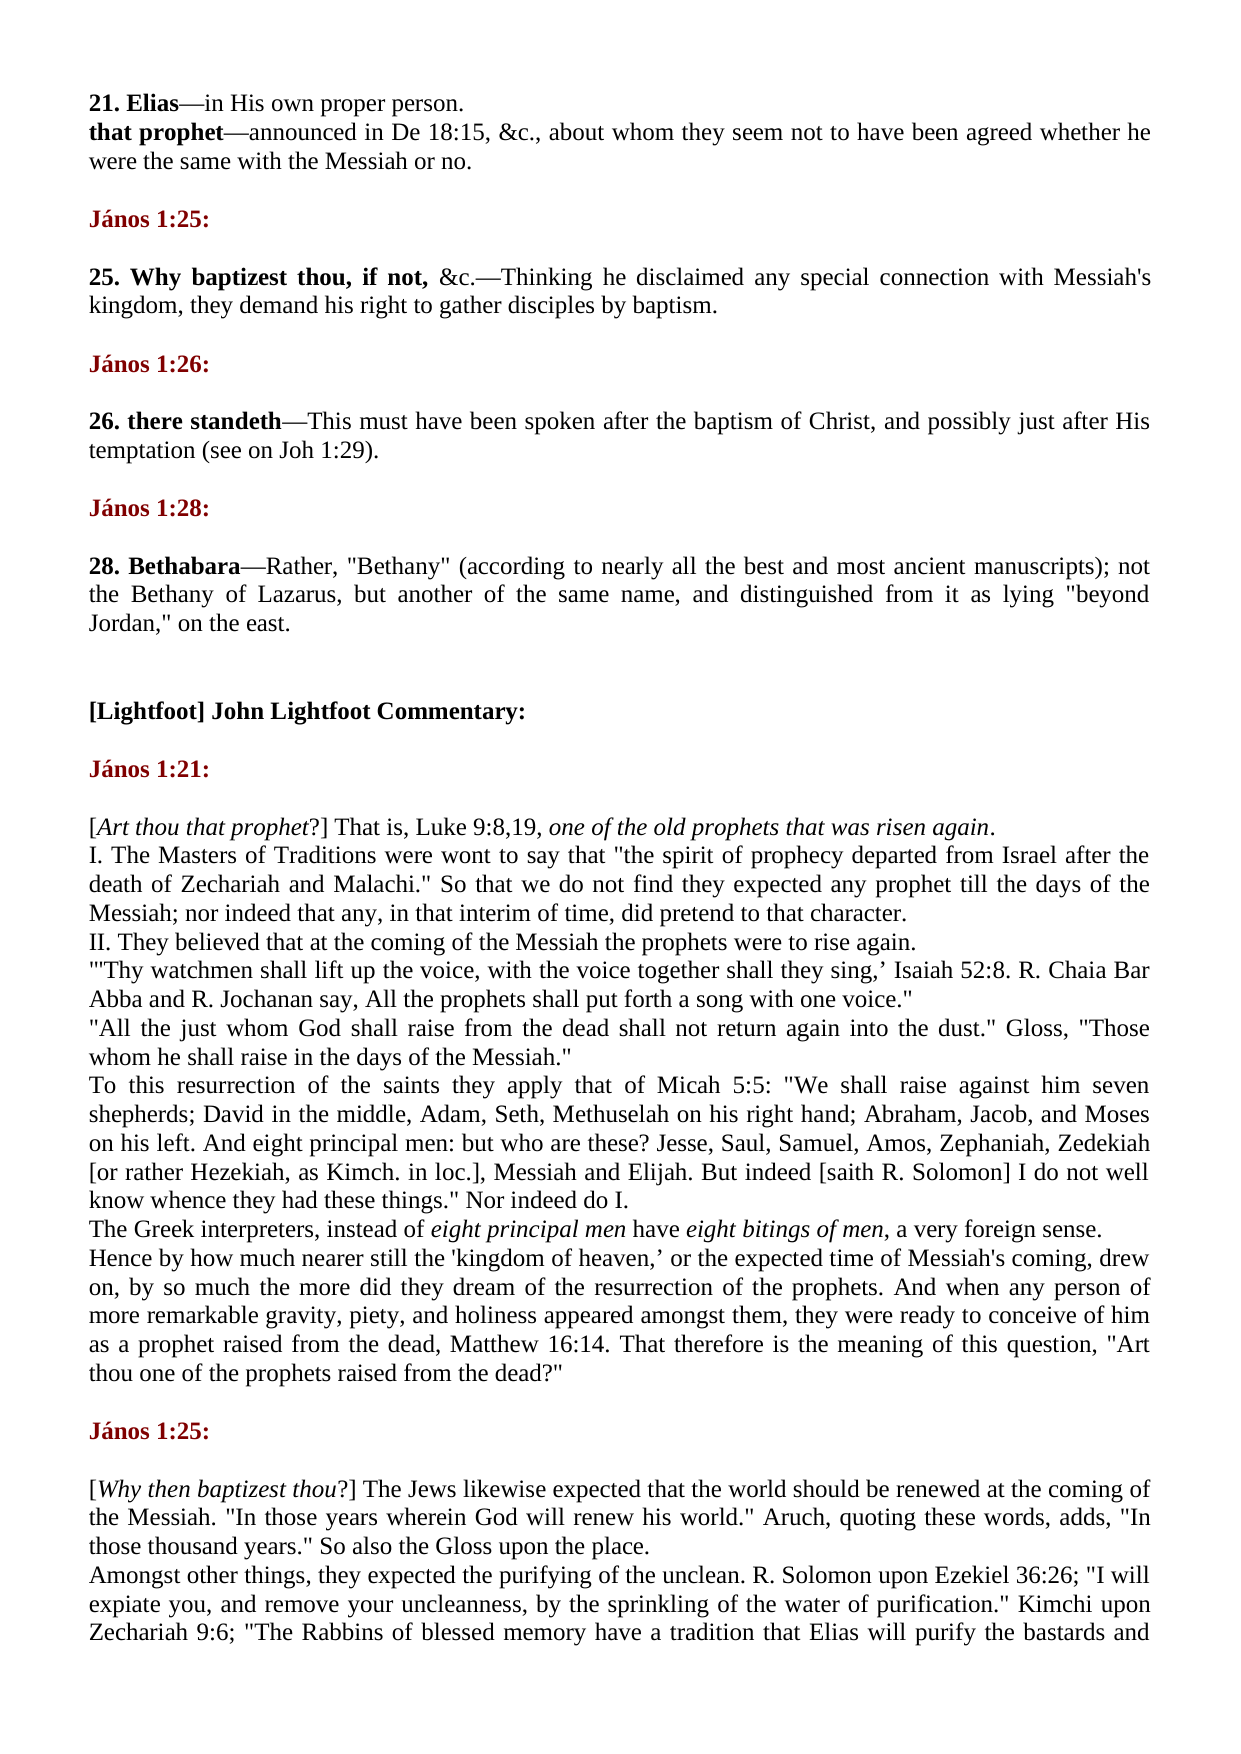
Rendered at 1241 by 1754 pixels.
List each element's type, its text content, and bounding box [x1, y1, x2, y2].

text János 1:26: [88, 349, 1152, 377]
text To this resurrection of the saints they apply that of Micah 5:5: "We shall raise against him seven shepherds; David in the middle, Adam, Seth, Methuselah on his right hand; Abraham, Jacob, and Moses on his left. And eight principal men: but who are these? Jesse, Saul, Samuel, Amos, Zephaniah, Zedekiah [or rather Hezekiah, as Kimch. in loc.], Messiah and Elijah. But indeed [saith R. Solomon] I do not well know whence they had these things." Nor indeed do I. [88, 1071, 1152, 1214]
text Amongst other things, they expected the purifying of the unclean. R. Solomon upon Ezekiel 36:26; "I will expiate you, and remove your uncleanness, by the sprinkling of the water of purification." Kimchi upon Zechariah 9:6; "The Rabbins of blessed memory have a tradition that Elias will purify the bastards and [88, 1560, 1152, 1646]
text János 1:28: [88, 493, 1152, 522]
text 25. Why baptizest thou, if not, &c.—Thinking he disclaimed any special connection with Messiah's kingdom, they demand his right to gather disciples by baptism. [88, 262, 1152, 319]
text 28. Bethabara—Rather, "Bethany" (according to nearly all the best and most ancient manuscripts); not the Bethany of Lazarus, but another of the same name, and distinguished from it as lying "beyond Jordan," on the east. [88, 551, 1152, 637]
text I. The Masters of Traditions were wont to say that "the spirit of prophecy departed from Israel after the death of Zechariah and Malachi." So that we do not find they expected any prophet till the days of the Messiah; nor indeed that any, in that interim of time, did pretend to that character. [88, 841, 1152, 927]
text 26. there standeth—This must have been spoken after the baptism of Christ, and possibly just after His temptation (see on Joh 1:29). [88, 406, 1152, 464]
text [Lightfoot] John Lightfoot Commentary: [88, 696, 1152, 725]
text [Why then baptizest thou?] The Jews likewise expected that the world should be renewed at the coming of the Messiah. "In those years wherein God will renew his world." Aruch, quoting these words, adds, "In those thousand years." So also the Gloss upon the place. [88, 1474, 1152, 1560]
text "All the just whom God shall raise from the dead shall not return again into the dust." Gloss, "Those whom he shall raise in the days of the Messiah." [88, 1013, 1152, 1071]
text János 1:21: [88, 754, 1152, 783]
text II. They believed that at the coming of the Messiah the prophets were to rise again. [88, 927, 1152, 956]
text Hence by how much nearer still the 'kingdom of heaven,’ or the expected time of Messiah's coming, drew on, by so much the more did they dream of the resurrection of the prophets. And when any person of more remarkable gravity, piety, and holiness appeared amongst them, they were ready to conceive of him as a prophet raised from the dead, Matthew 16:14. That therefore is the meaning of this question, "Art thou one of the prophets raised from the dead?" [88, 1243, 1152, 1387]
text [Art thou that prophet?] That is, Luke 9:8,19, one of the old prophets that was risen again. [88, 812, 1152, 841]
text János 1:25: [88, 1416, 1152, 1445]
text The Greek interpreters, instead of eight principal men have eight bitings of men, a very foreign sense. [88, 1214, 1152, 1243]
text János 1:25: [88, 204, 1152, 233]
text 21. Elias—in His own proper person. that prophet—announced in De 18:15, &c., about whom they seem not to have been agreed whether he were the same with the Messiah or no. [88, 88, 1152, 175]
text "'Thy watchmen shall lift up the voice, with the voice together shall they sing,’ Isaiah 52:8. R. Chaia Bar Abba and R. Jochanan say, All the prophets shall put forth a song with one voice." [88, 956, 1152, 1013]
